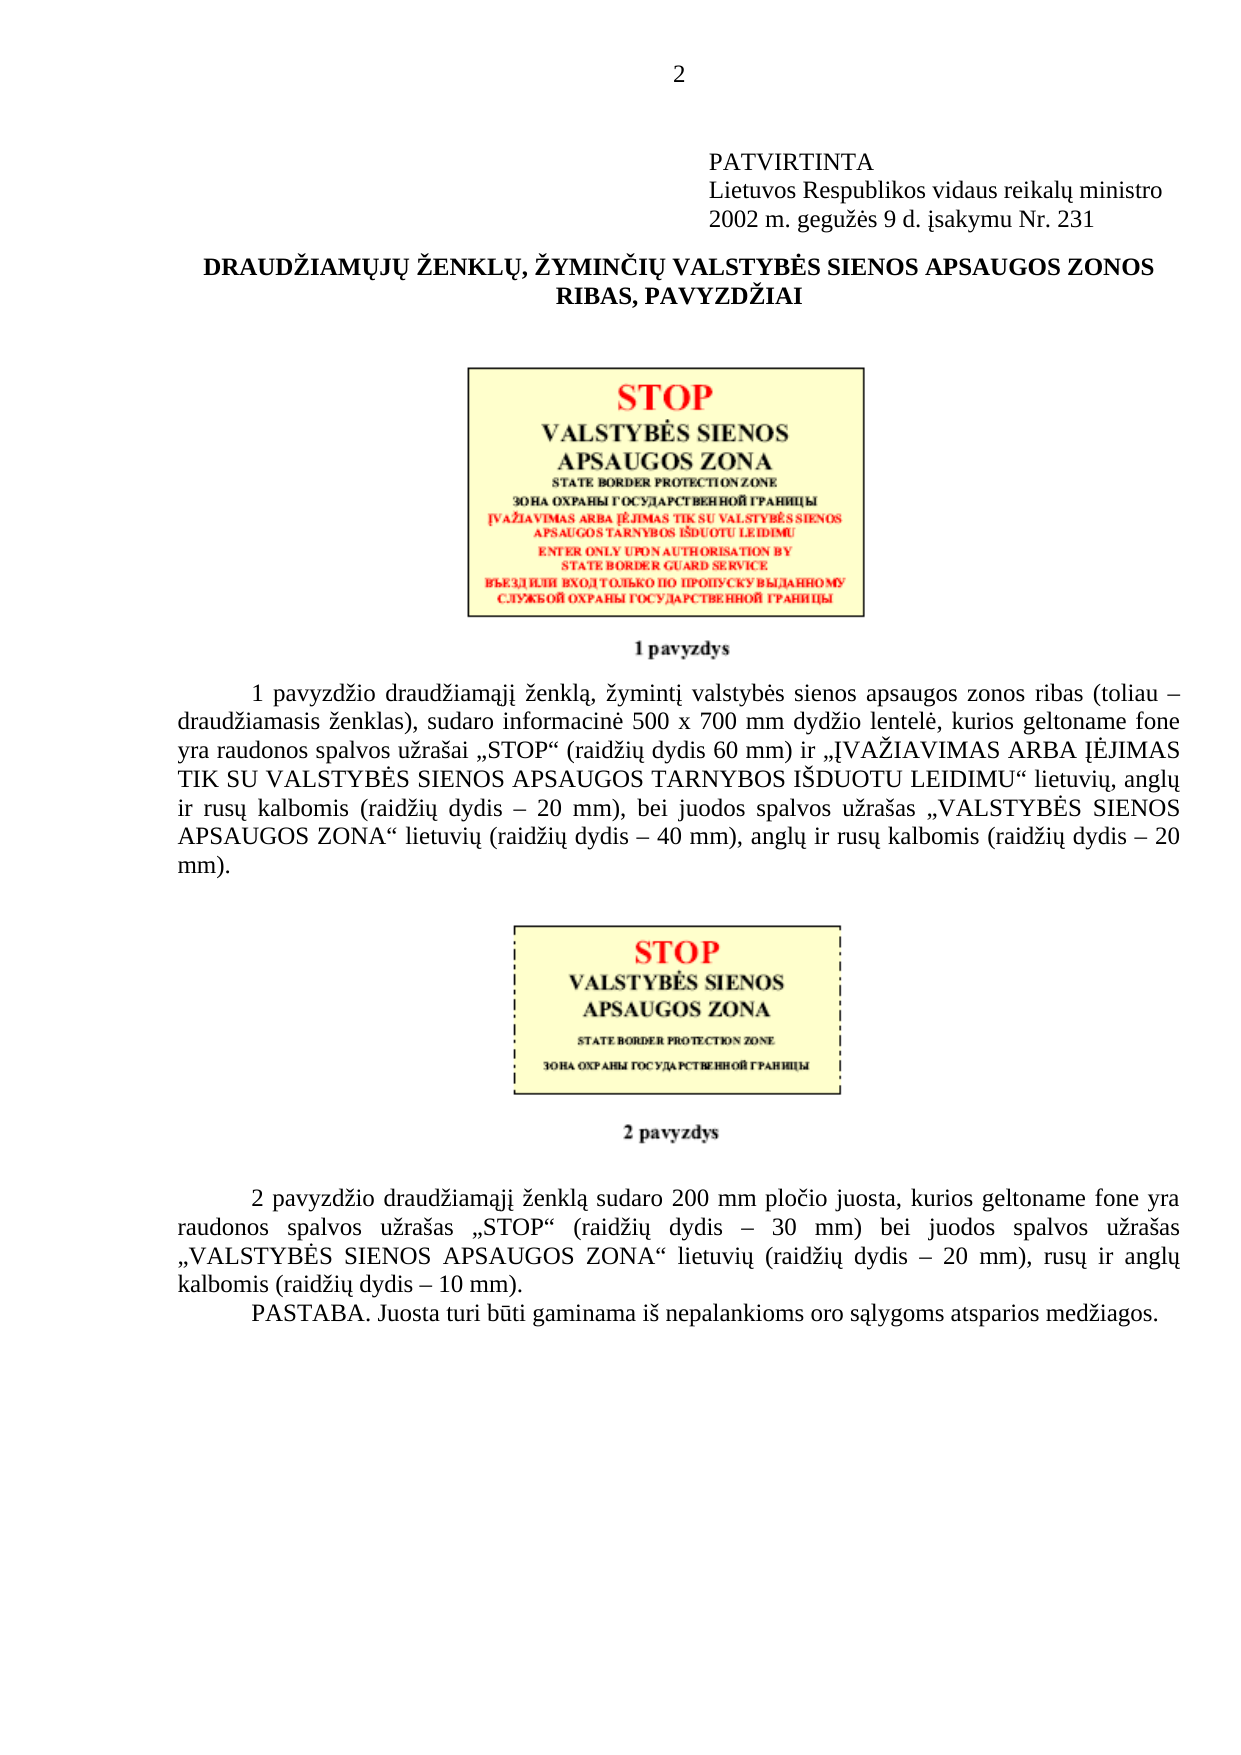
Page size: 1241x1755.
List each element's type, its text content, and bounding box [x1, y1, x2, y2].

text DRAUDŽIAMŲJŲ ŽENKLŲ, ŽYMINČIŲ VALSTYBĖS SIENOS APSAUGOS ZONOS RIBAS, PAVYZDŽIAI [177, 252, 1181, 310]
text PATVIRTINTA [177, 147, 1181, 176]
text 2 pavyzdžio draudžiamąjį ženklą sudaro 200 mm pločio juosta, kurios geltoname fone yra raudonos spalvos užrašas „STOP“ (raidžių dydis – 30 mm) bei juodos spalvos užrašas „VALSTYBĖS SIENOS APSAUGOS ZONA“ lietuvių (raidžių dydis – 20 mm), rusų ir anglų kalbomis (raidžių dydis – 10 mm). [177, 1183, 1181, 1298]
text Lietuvos Respublikos vidaus reikalų ministro [177, 176, 1181, 204]
text 1 pavyzdžio draudžiamąjį ženklą, žymintį valstybės sienos apsaugos zonos ribas (toliau – draudžiamasis ženklas), sudaro informacinė 500 x 700 mm dydžio lentelė, kurios geltoname fone yra raudonos spalvos užrašai „STOP“ (raidžių dydis 60 mm) ir „ĮVAŽIAVIMAS ARBA ĮĖJIMAS TIK SU VALSTYBĖS SIENOS APSAUGOS TARNYBOS IŠDUOTU LEIDIMU“ lietuvių, anglų ir rusų kalbomis (raidžių dydis – 20 mm), bei juodos spalvos užrašas „VALSTYBĖS SIENOS APSAUGOS ZONA“ lietuvių (raidžių dydis – 40 mm), anglų ir rusų kalbomis (raidžių dydis – 20 mm). [177, 678, 1181, 879]
text PASTABA. Juosta turi būti gaminama iš nepalankioms oro sąlygoms atsparios medžiagos. [177, 1298, 1181, 1327]
text 2002 m. gegužės 9 d. įsakymu Nr. 231 [177, 204, 1181, 233]
